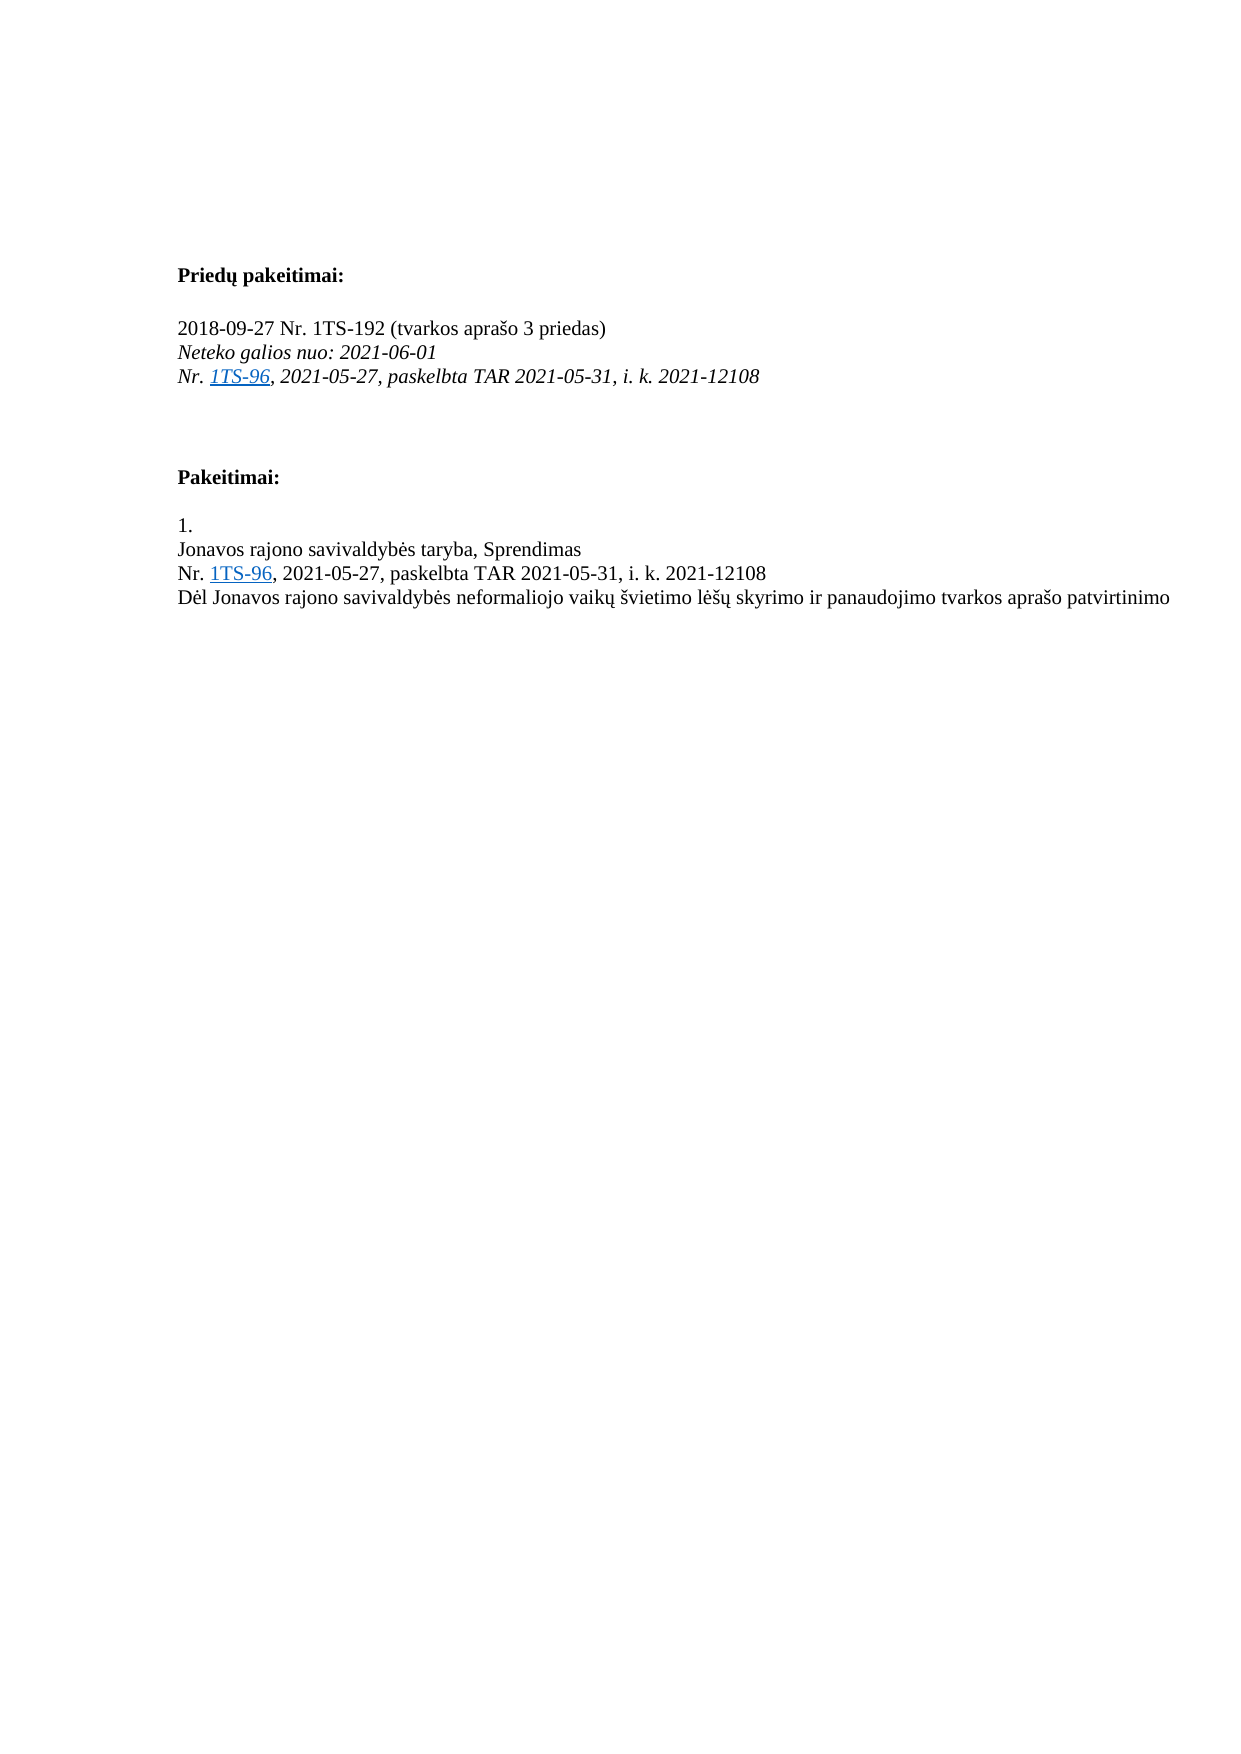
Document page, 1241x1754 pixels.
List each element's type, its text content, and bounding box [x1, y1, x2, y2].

text Neteko galios nuo: 2021-06-01 [177, 339, 1181, 364]
text Priedų pakeitimai: [177, 263, 1181, 287]
text Nr. 1TS-96, 2021-05-27, paskelbta TAR 2021-05-31, i. k. 2021-12108 [177, 364, 1181, 388]
text 2018-09-27 Nr. 1TS-192 (tvarkos aprašo 3 priedas) [177, 316, 1181, 339]
text Dėl Jonavos rajono savivaldybės neformaliojo vaikų švietimo lėšų skyrimo ir panaudojimo tvarkos aprašo patvirtinimo [177, 585, 1181, 609]
text Jonavos rajono savivaldybės taryba, Sprendimas [177, 537, 1181, 561]
text 1. [177, 513, 1181, 537]
text Nr. 1TS-96, 2021-05-27, paskelbta TAR 2021-05-31, i. k. 2021-12108 [177, 561, 1181, 585]
text Pakeitimai: [177, 464, 1181, 489]
